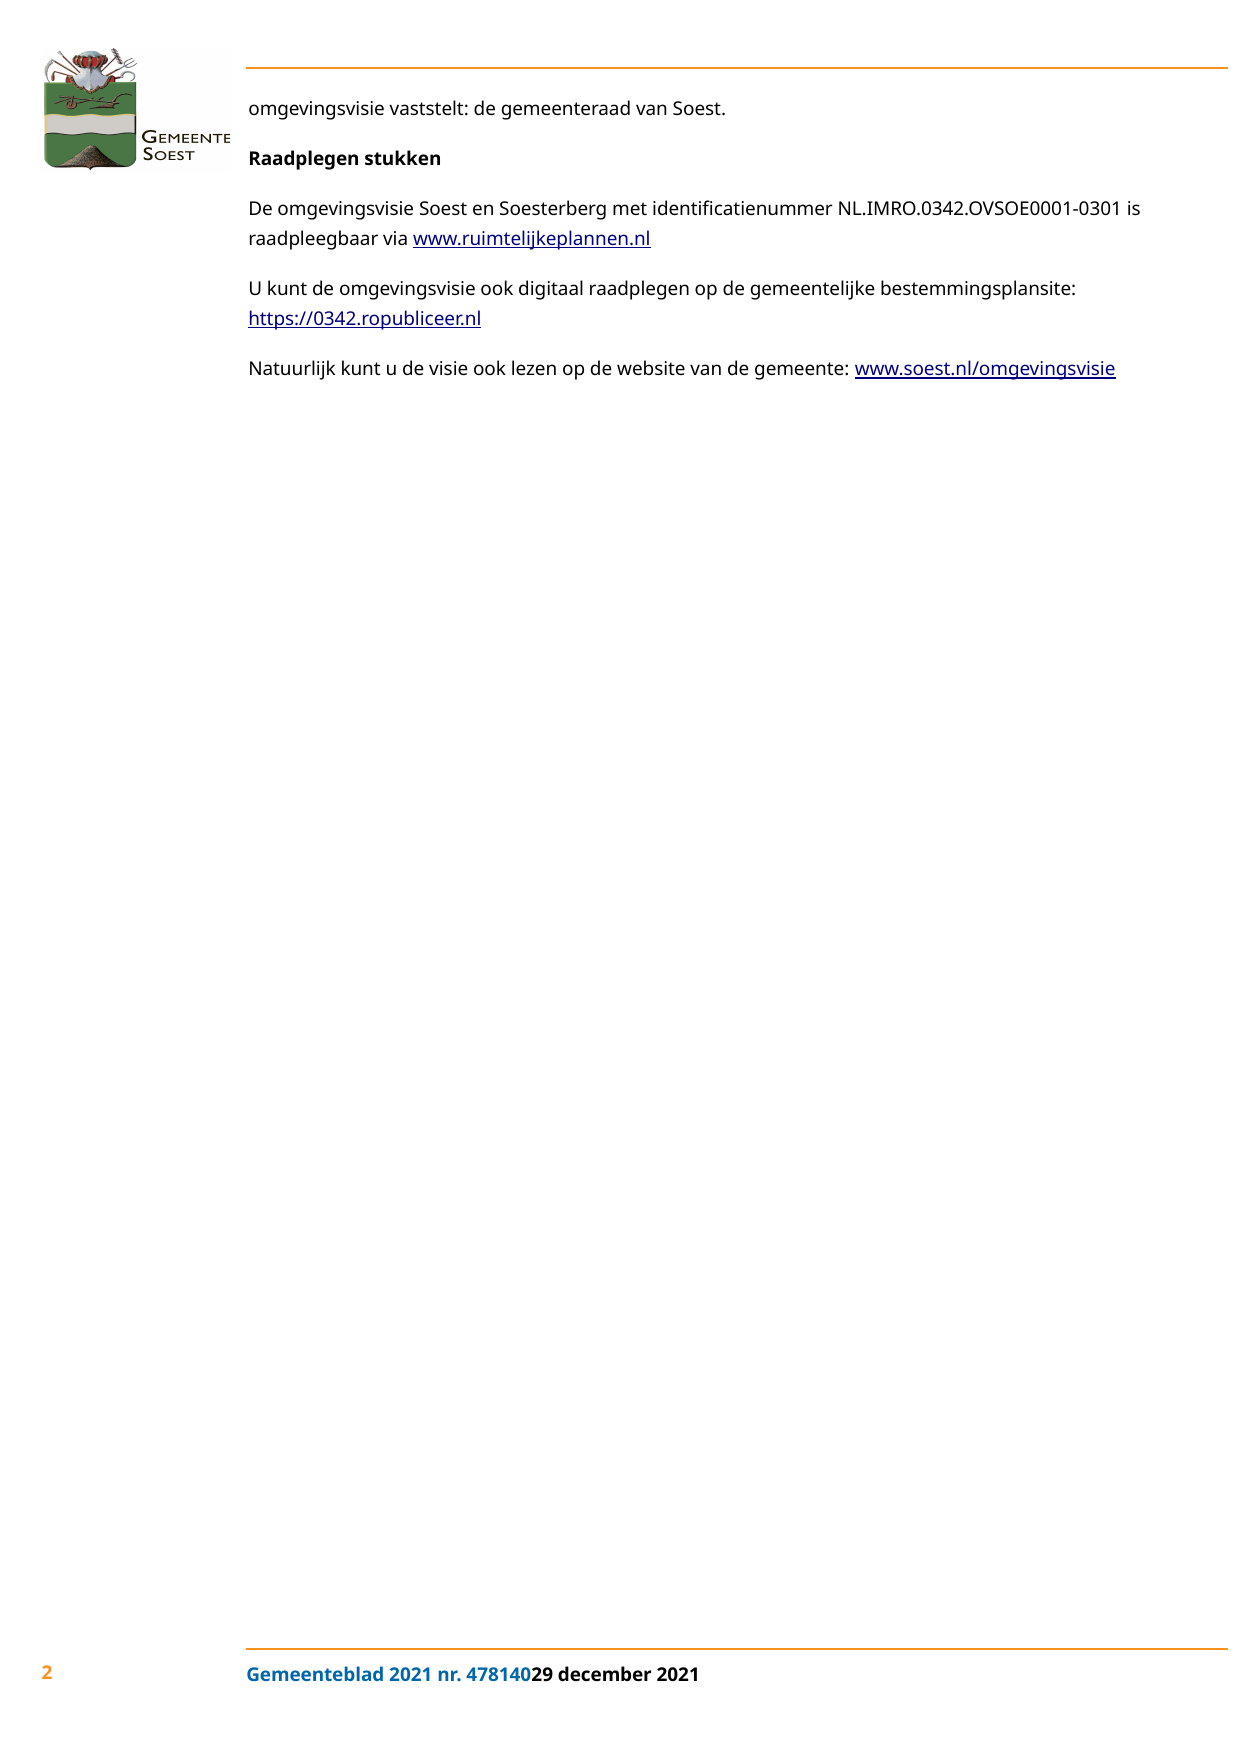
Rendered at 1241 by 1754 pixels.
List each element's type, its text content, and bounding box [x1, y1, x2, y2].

text De omgevingsvisie Soest en Soesterberg met identificatienummer NL.IMRO.0342.OVSOE0001-0301 is raadpleegbaar via www.ruimtelijkeplannen.nl [248, 196, 1152, 251]
text Raadplegen stukken [248, 145, 1152, 171]
text Natuurlijk kunt u de visie ook lezen op de website van de gemeente: www.soest.nl/omgevingsvisie [248, 356, 1152, 381]
text U kunt de omgevingsvisie ook digitaal raadplegen op de gemeentelijke bestemmingsplansite: https://0342.ropubliceer.nl [248, 276, 1152, 331]
text omgevingsvisie vaststelt: de gemeenteraad van Soest. [248, 95, 1152, 121]
picture [41, 47, 231, 172]
